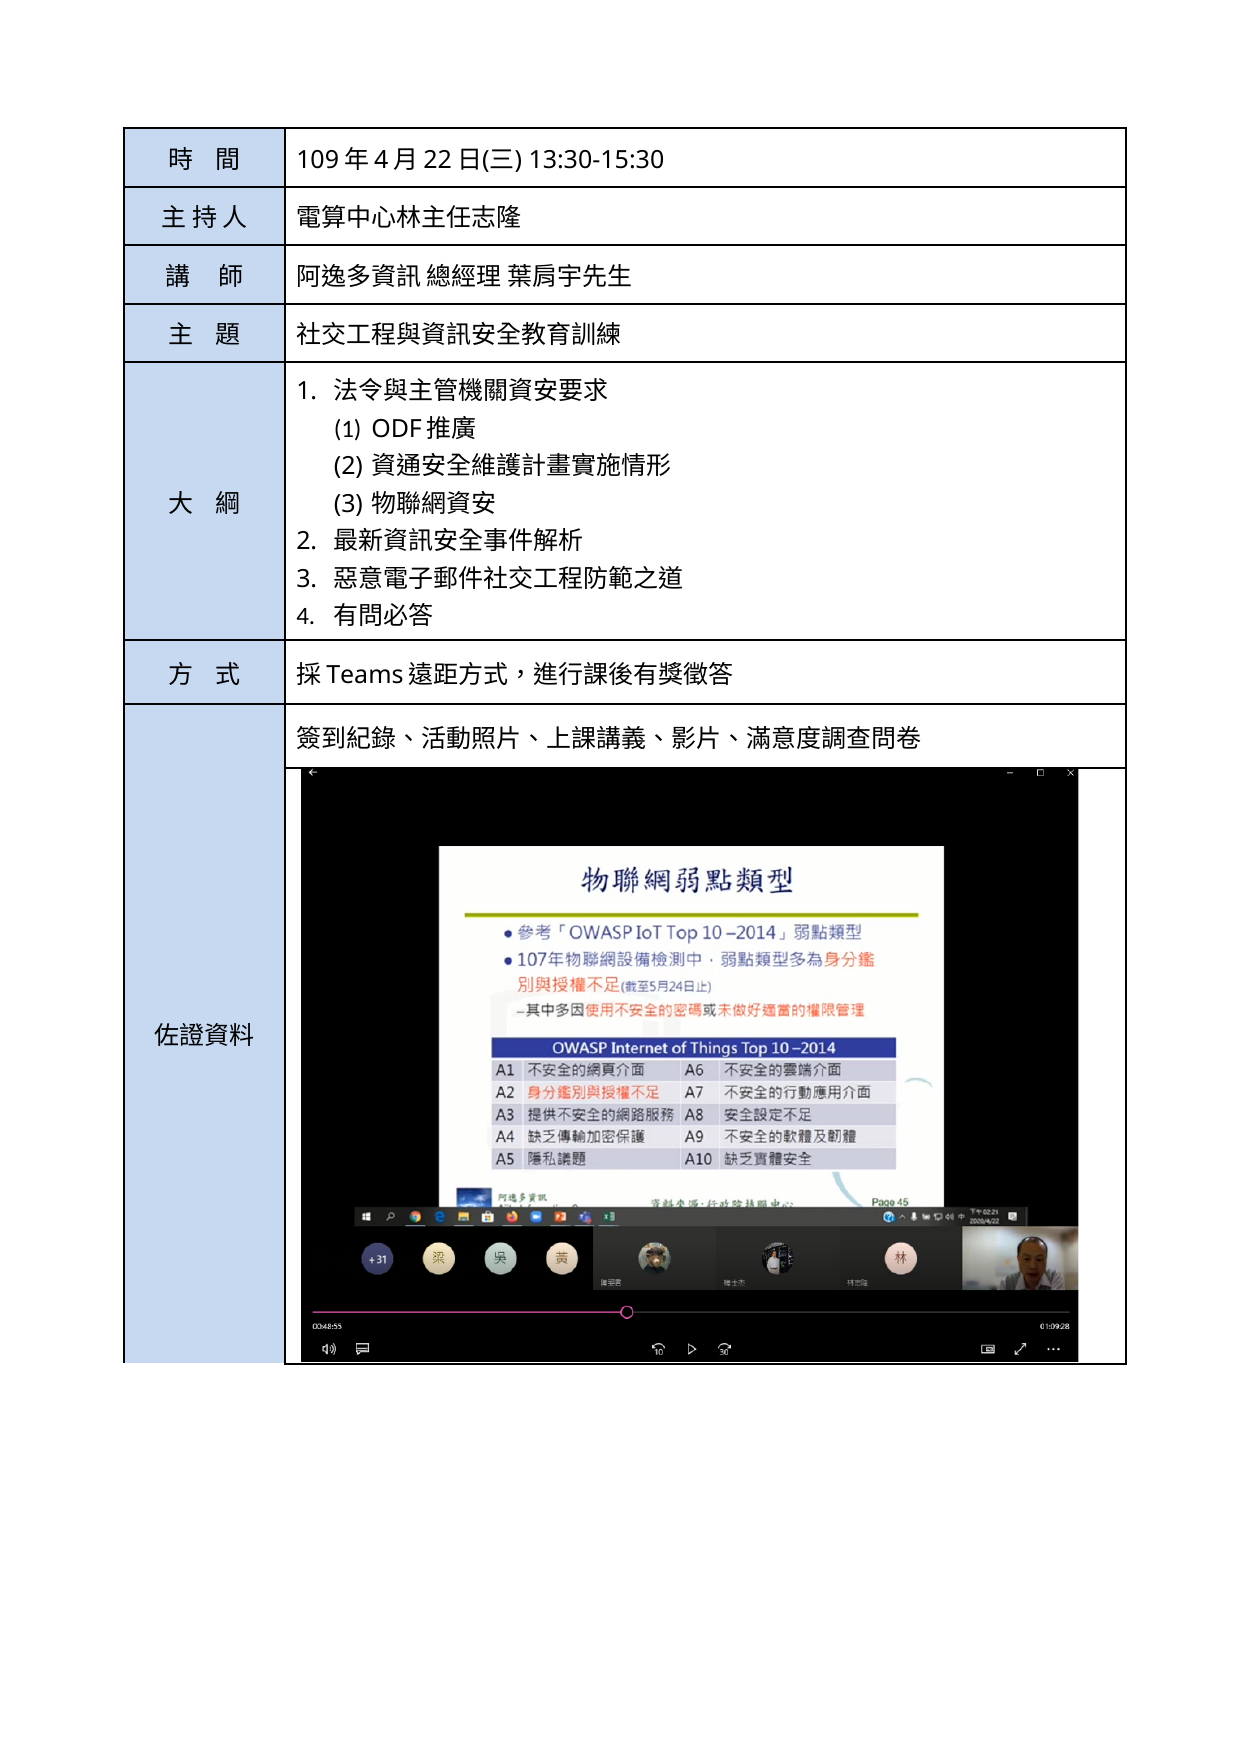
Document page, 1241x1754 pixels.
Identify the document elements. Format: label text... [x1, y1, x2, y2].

table_cell 講 師 [125, 246, 284, 303]
table_cell 主 題 [125, 305, 284, 361]
table_cell 簽到紀錄、活動照片、上課講義、影片、滿意度調查問卷 [286, 705, 1125, 767]
table_cell 社交工程與資訊安全教育訓練 [286, 305, 1125, 361]
table_cell 電算中心林主任志隆 [286, 188, 1125, 244]
table_cell 方 式 [125, 641, 284, 703]
table_cell 阿逸多資訊 總經理 葉肩宇先生 [286, 246, 1125, 303]
table_cell [286, 769, 321, 1363]
table_cell 大 綱 [125, 363, 284, 639]
table_cell [1082, 769, 1125, 1363]
table_cell 主 持 人 [125, 188, 284, 244]
table_cell 佐證資料 [125, 705, 284, 1363]
picture [321, 767, 1082, 1363]
table_header 109年4月22日(三) 13:30-15:30 [286, 129, 1125, 186]
table_cell 採Teams遠距方式，進行課後有獎徵答 [286, 641, 1125, 703]
table_header 時 間 [125, 129, 284, 186]
table_cell 法令與主管機關資安要求 ODF推廣 資通安全維護計畫實施情形 物聯網資安 最新資訊安全事件解析 惡意電子郵件社交工程防範之道 有問必答 [286, 363, 1125, 639]
